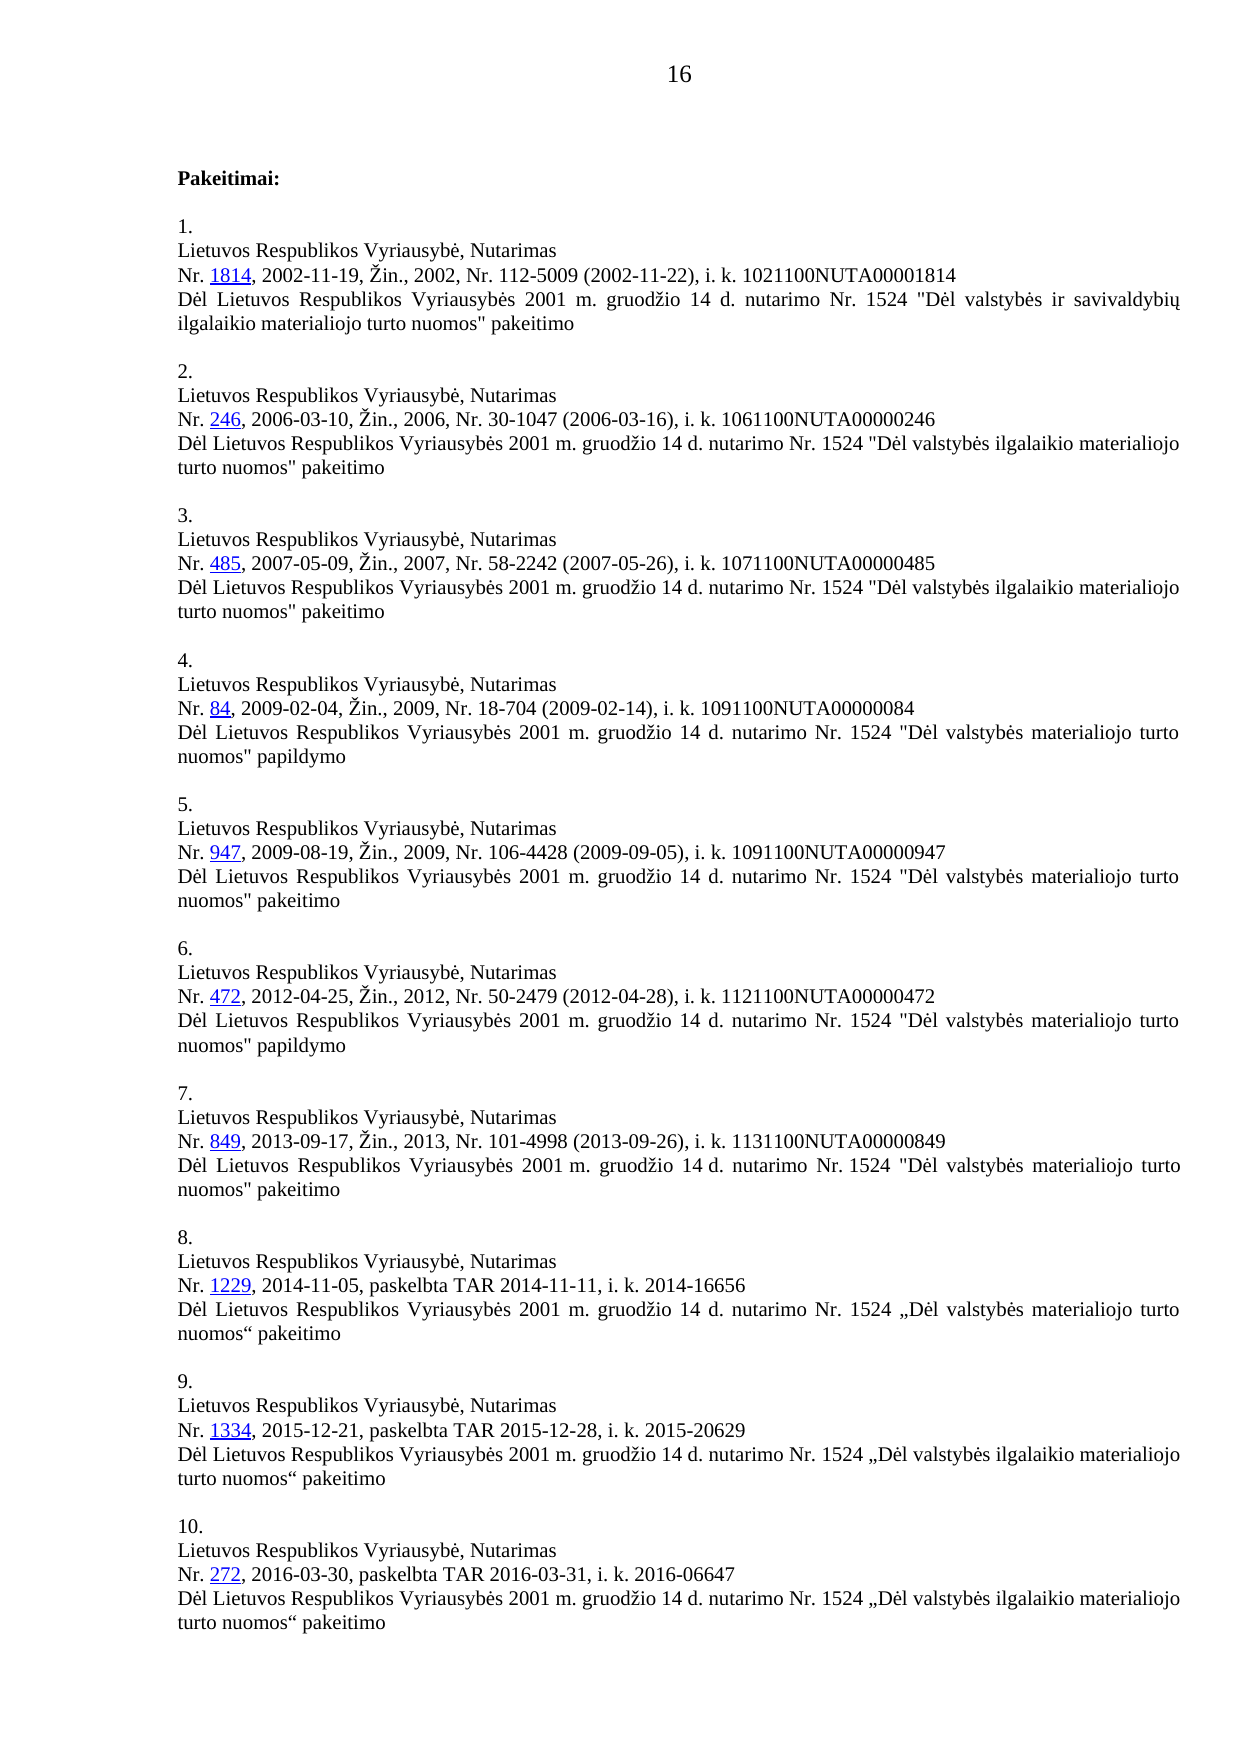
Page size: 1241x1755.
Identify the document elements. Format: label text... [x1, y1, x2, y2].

text Lietuvos Respublikos Vyriausybė, Nutarimas [177, 1538, 1181, 1562]
text Dėl Lietuvos Respublikos Vyriausybės 2001 m. gruodžio 14 d. nutarimo Nr. 1524 "Dėl valstybės materialiojo turto nuomos" pakeitimo [177, 864, 1181, 912]
text Dėl Lietuvos Respublikos Vyriausybės 2001 m. gruodžio 14 d. nutarimo Nr. 1524 „Dėl valstybės ilgalaikio materialiojo turto nuomos“ pakeitimo [177, 1586, 1181, 1634]
text Lietuvos Respublikos Vyriausybė, Nutarimas [177, 1249, 1181, 1273]
text Nr. 246, 2006-03-10, Žin., 2006, Nr. 30-1047 (2006-03-16), i. k. 1061100NUTA00000246 [177, 407, 1181, 431]
text Nr. 1814, 2002-11-19, Žin., 2002, Nr. 112-5009 (2002-11-22), i. k. 1021100NUTA00001814 [177, 262, 1181, 287]
text Lietuvos Respublikos Vyriausybė, Nutarimas [177, 238, 1181, 262]
text 2. [177, 359, 1181, 383]
text Dėl Lietuvos Respublikos Vyriausybės 2001 m. gruodžio 14 d. nutarimo Nr. 1524 "Dėl valstybės materialiojo turto nuomos" pakeitimo [177, 1153, 1181, 1201]
text Nr. 947, 2009-08-19, Žin., 2009, Nr. 106-4428 (2009-09-05), i. k. 1091100NUTA00000947 [177, 840, 1181, 864]
text Nr. 272, 2016-03-30, paskelbta TAR 2016-03-31, i. k. 2016-06647 [177, 1562, 1181, 1586]
text Lietuvos Respublikos Vyriausybė, Nutarimas [177, 960, 1181, 984]
text 9. [177, 1369, 1181, 1393]
text Pakeitimai: [177, 166, 1181, 190]
text Nr. 84, 2009-02-04, Žin., 2009, Nr. 18-704 (2009-02-14), i. k. 1091100NUTA00000084 [177, 696, 1181, 720]
text Dėl Lietuvos Respublikos Vyriausybės 2001 m. gruodžio 14 d. nutarimo Nr. 1524 „Dėl valstybės materialiojo turto nuomos“ pakeitimo [177, 1297, 1181, 1345]
text Nr. 1229, 2014-11-05, paskelbta TAR 2014-11-11, i. k. 2014-16656 [177, 1273, 1181, 1297]
text 1. [177, 214, 1181, 238]
text 3. [177, 503, 1181, 527]
text Dėl Lietuvos Respublikos Vyriausybės 2001 m. gruodžio 14 d. nutarimo Nr. 1524 "Dėl valstybės ir savivaldybių ilgalaikio materialiojo turto nuomos" pakeitimo [177, 287, 1181, 335]
text Nr. 485, 2007-05-09, Žin., 2007, Nr. 58-2242 (2007-05-26), i. k. 1071100NUTA00000485 [177, 551, 1181, 575]
text Lietuvos Respublikos Vyriausybė, Nutarimas [177, 672, 1181, 696]
text Dėl Lietuvos Respublikos Vyriausybės 2001 m. gruodžio 14 d. nutarimo Nr. 1524 "Dėl valstybės ilgalaikio materialiojo turto nuomos" pakeitimo [177, 431, 1181, 479]
text Lietuvos Respublikos Vyriausybė, Nutarimas [177, 1105, 1181, 1129]
text 5. [177, 792, 1181, 816]
text Dėl Lietuvos Respublikos Vyriausybės 2001 m. gruodžio 14 d. nutarimo Nr. 1524 "Dėl valstybės materialiojo turto nuomos" papildymo [177, 1008, 1181, 1057]
text Dėl Lietuvos Respublikos Vyriausybės 2001 m. gruodžio 14 d. nutarimo Nr. 1524 „Dėl valstybės ilgalaikio materialiojo turto nuomos“ pakeitimo [177, 1442, 1181, 1490]
text Nr. 849, 2013-09-17, Žin., 2013, Nr. 101-4998 (2013-09-26), i. k. 1131100NUTA00000849 [177, 1129, 1181, 1153]
text Nr. 1334, 2015-12-21, paskelbta TAR 2015-12-28, i. k. 2015-20629 [177, 1417, 1181, 1442]
text 7. [177, 1081, 1181, 1105]
text Lietuvos Respublikos Vyriausybė, Nutarimas [177, 816, 1181, 840]
text Dėl Lietuvos Respublikos Vyriausybės 2001 m. gruodžio 14 d. nutarimo Nr. 1524 "Dėl valstybės materialiojo turto nuomos" papildymo [177, 720, 1181, 768]
text 6. [177, 936, 1181, 960]
text Lietuvos Respublikos Vyriausybė, Nutarimas [177, 527, 1181, 551]
text Dėl Lietuvos Respublikos Vyriausybės 2001 m. gruodžio 14 d. nutarimo Nr. 1524 "Dėl valstybės ilgalaikio materialiojo turto nuomos" pakeitimo [177, 575, 1181, 623]
text 10. [177, 1514, 1181, 1538]
text Lietuvos Respublikos Vyriausybė, Nutarimas [177, 383, 1181, 407]
text 8. [177, 1225, 1181, 1249]
text Nr. 472, 2012-04-25, Žin., 2012, Nr. 50-2479 (2012-04-28), i. k. 1121100NUTA00000472 [177, 984, 1181, 1008]
text 4. [177, 647, 1181, 672]
text Lietuvos Respublikos Vyriausybė, Nutarimas [177, 1393, 1181, 1417]
